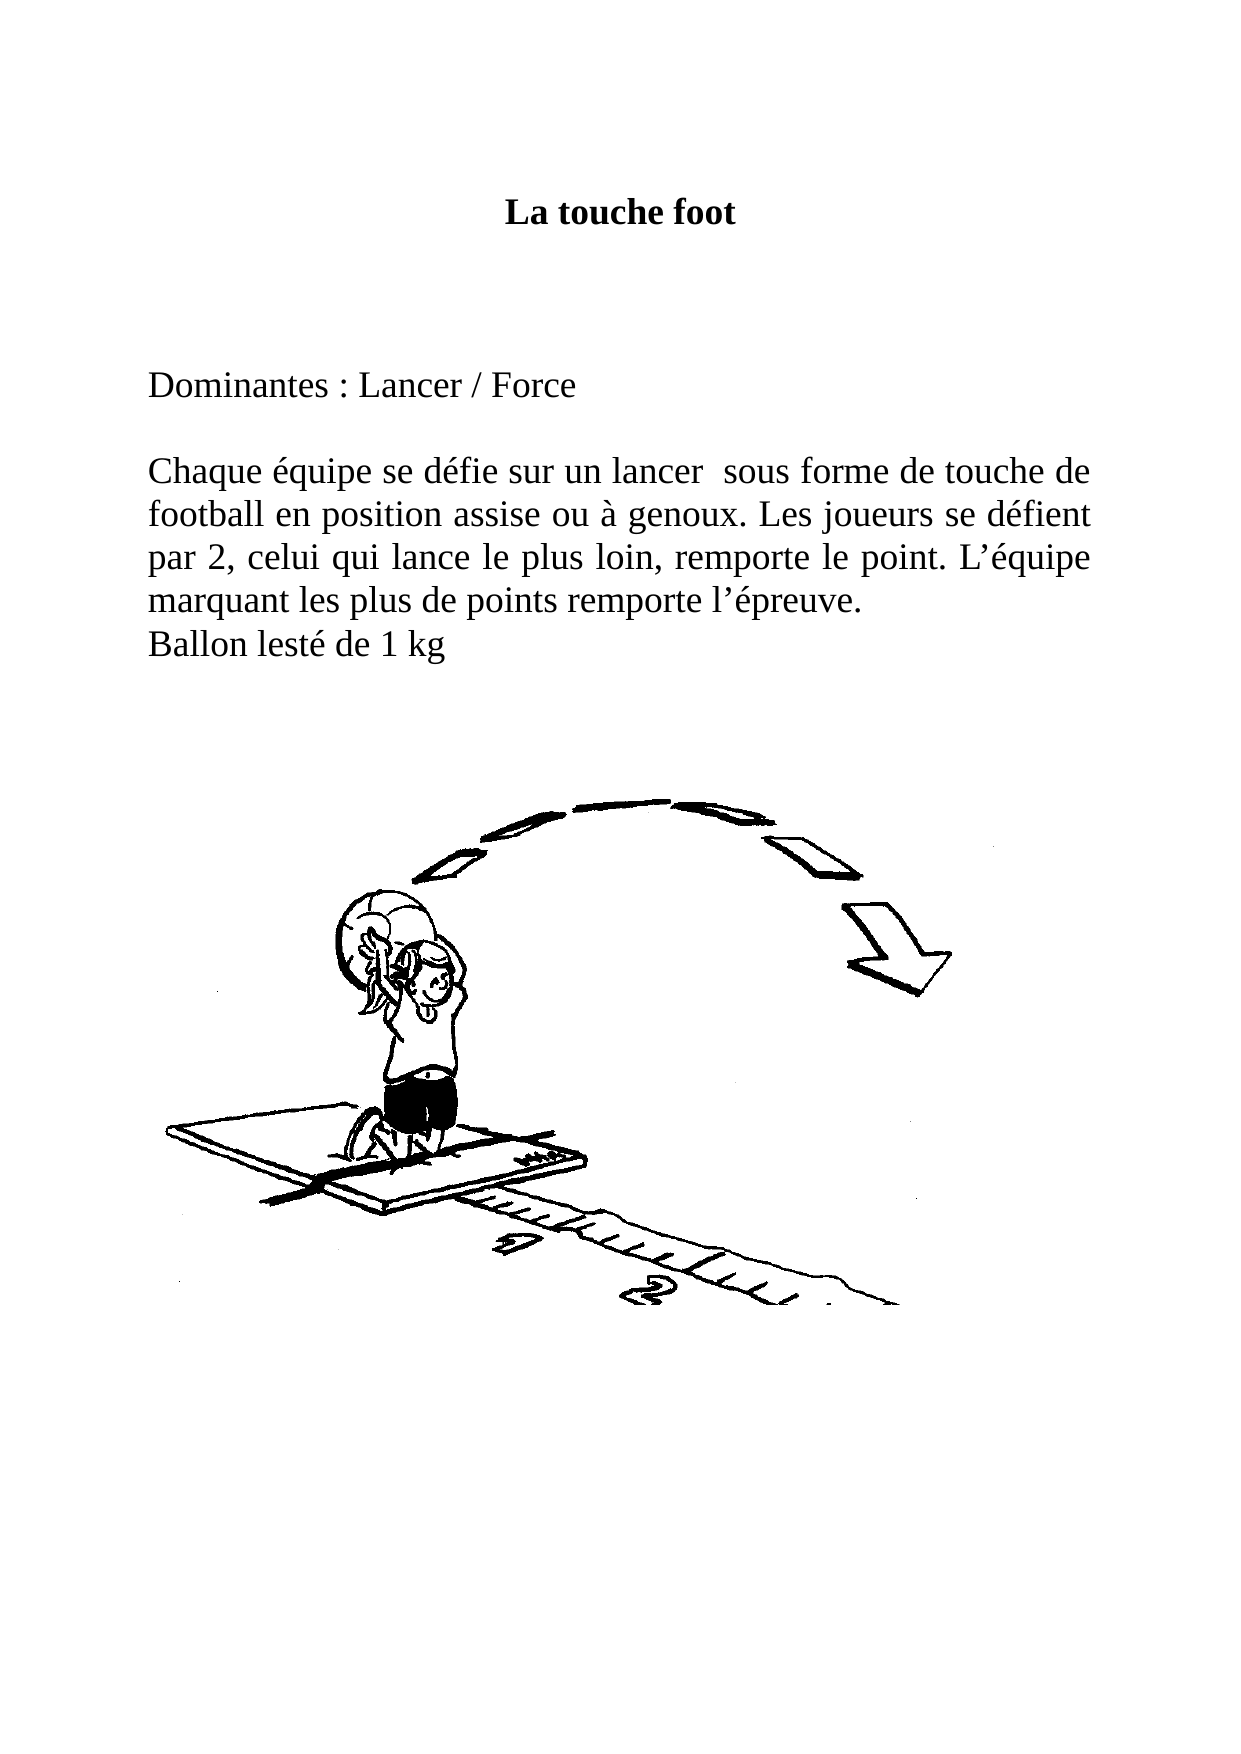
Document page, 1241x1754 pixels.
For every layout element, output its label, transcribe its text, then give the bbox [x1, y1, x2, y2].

text Ballon lesté de 1 kg [148, 621, 1093, 664]
text La touche foot [148, 190, 1093, 233]
text Dominantes : Lancer / Force [148, 362, 1093, 405]
text Chaque équipe se défie sur un lancer sous forme de touche de football en position assise ou à genoux. Les joueurs se défient par 2, celui qui lance le plus loin, remporte le point. L’équipe marquant les plus de points remporte l’épreuve. [148, 448, 1093, 621]
